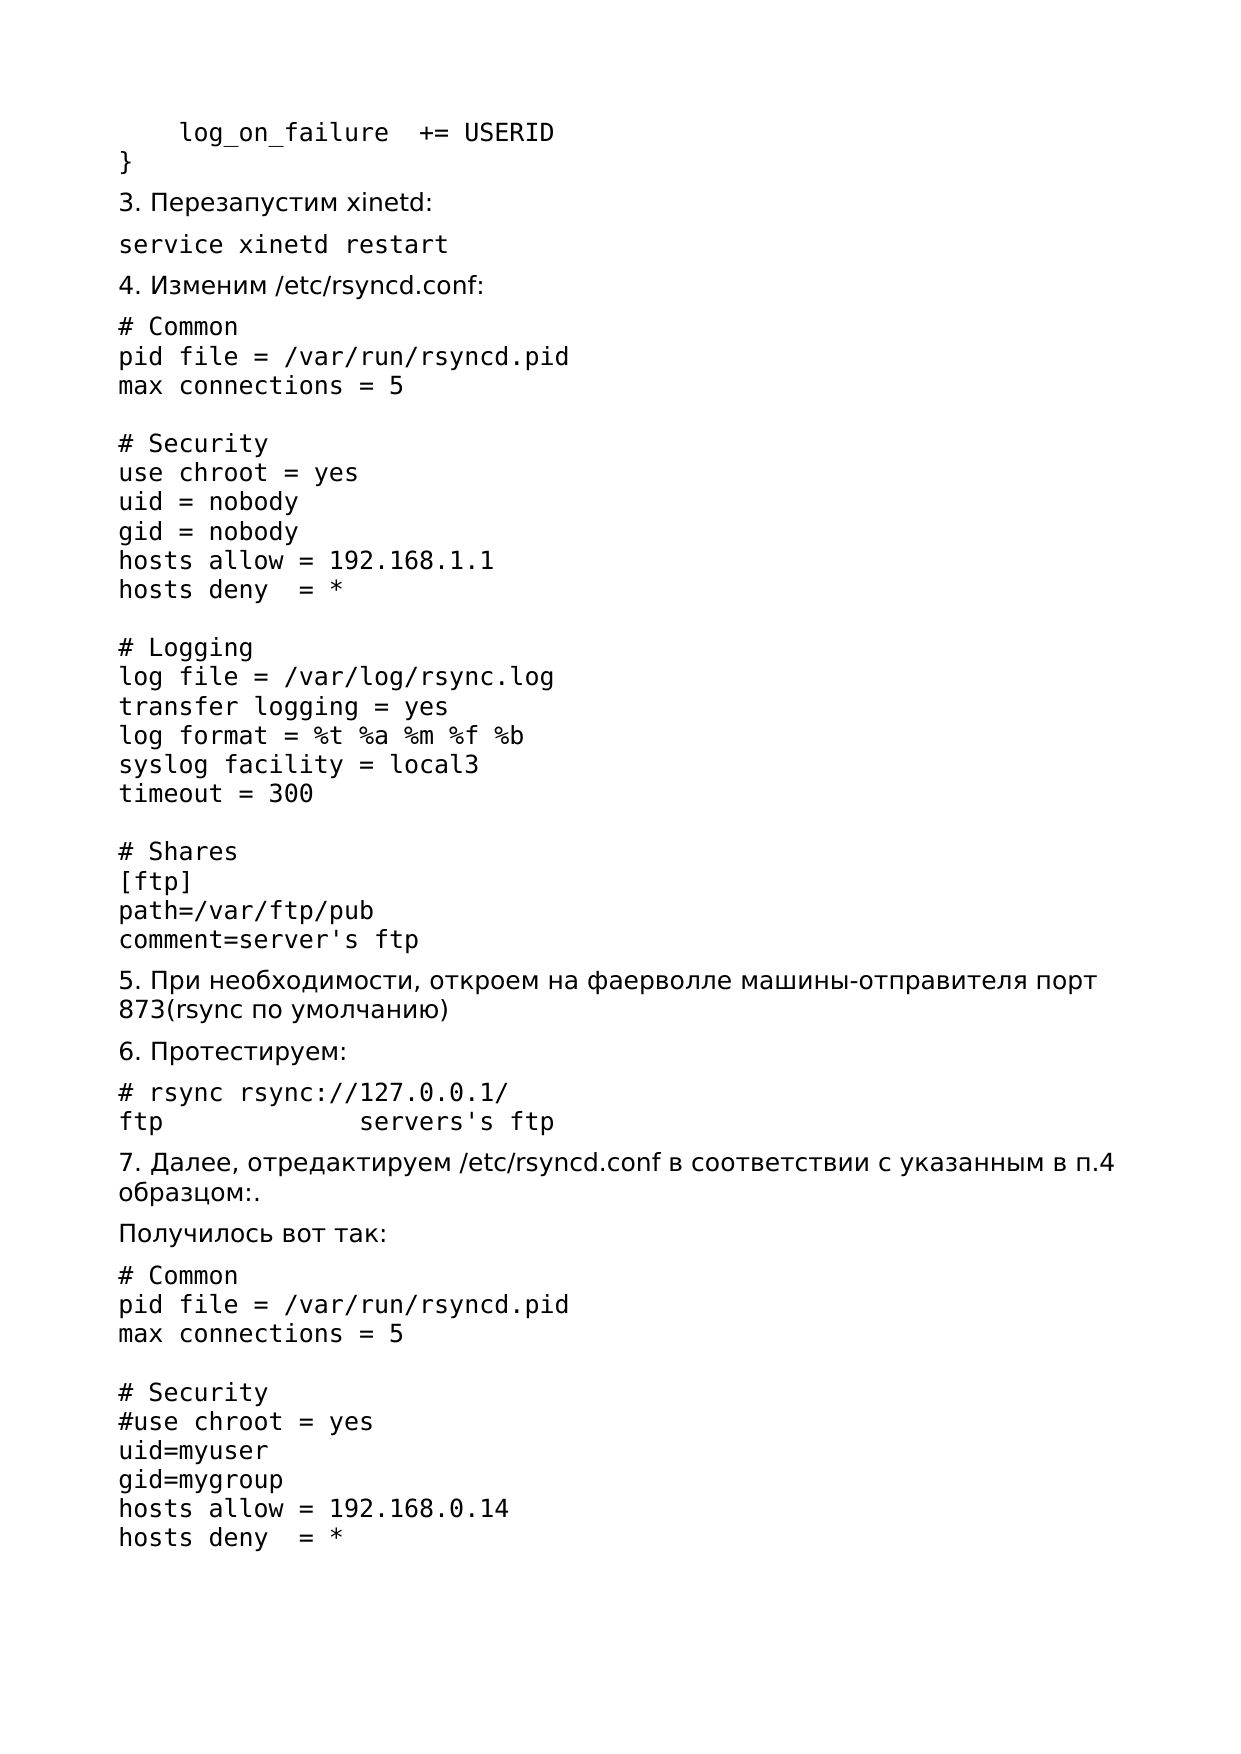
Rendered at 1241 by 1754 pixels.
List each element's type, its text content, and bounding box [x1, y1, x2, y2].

text # rsync rsync://127.0.0.1/ ftp servers's ftp [118, 1078, 1122, 1137]
text Получилось вот так: [118, 1219, 1122, 1248]
text # Common pid file = /var/run/rsyncd.pid max connections = 5 # Security use chroot = yes uid = nobody gid = nobody hosts allow = 192.168.1.1 hosts deny = * # Logging log file = /var/log/rsync.log transfer logging = yes log format = %t %a %m %f %b syslog facility = local3 timeout = 300 # Shares [ftp] path=/var/ftp/pub comment=server's ftp [118, 312, 1122, 954]
text 4. Изменим /etc/rsyncd.conf: [118, 271, 1122, 300]
text log_on_failure += USERID } [118, 118, 1122, 176]
text 6. Протестируем: [118, 1037, 1122, 1066]
text 5. При необходимости, откроем на фаерволле машины-отправителя порт 873(rsync по умолчанию) [118, 966, 1122, 1024]
text service xinetd restart [118, 230, 1122, 259]
text 7. Далее, отредактируем /etc/rsyncd.conf в соответствии с указанным в п.4 образцом:. [118, 1148, 1122, 1207]
text 3. Перезапустим xinetd: [118, 188, 1122, 217]
text # Common pid file = /var/run/rsyncd.pid max connections = 5 # Security #use chroot = yes uid=myuser gid=mygroup hosts allow = 192.168.0.14 hosts deny = * [118, 1261, 1122, 1611]
